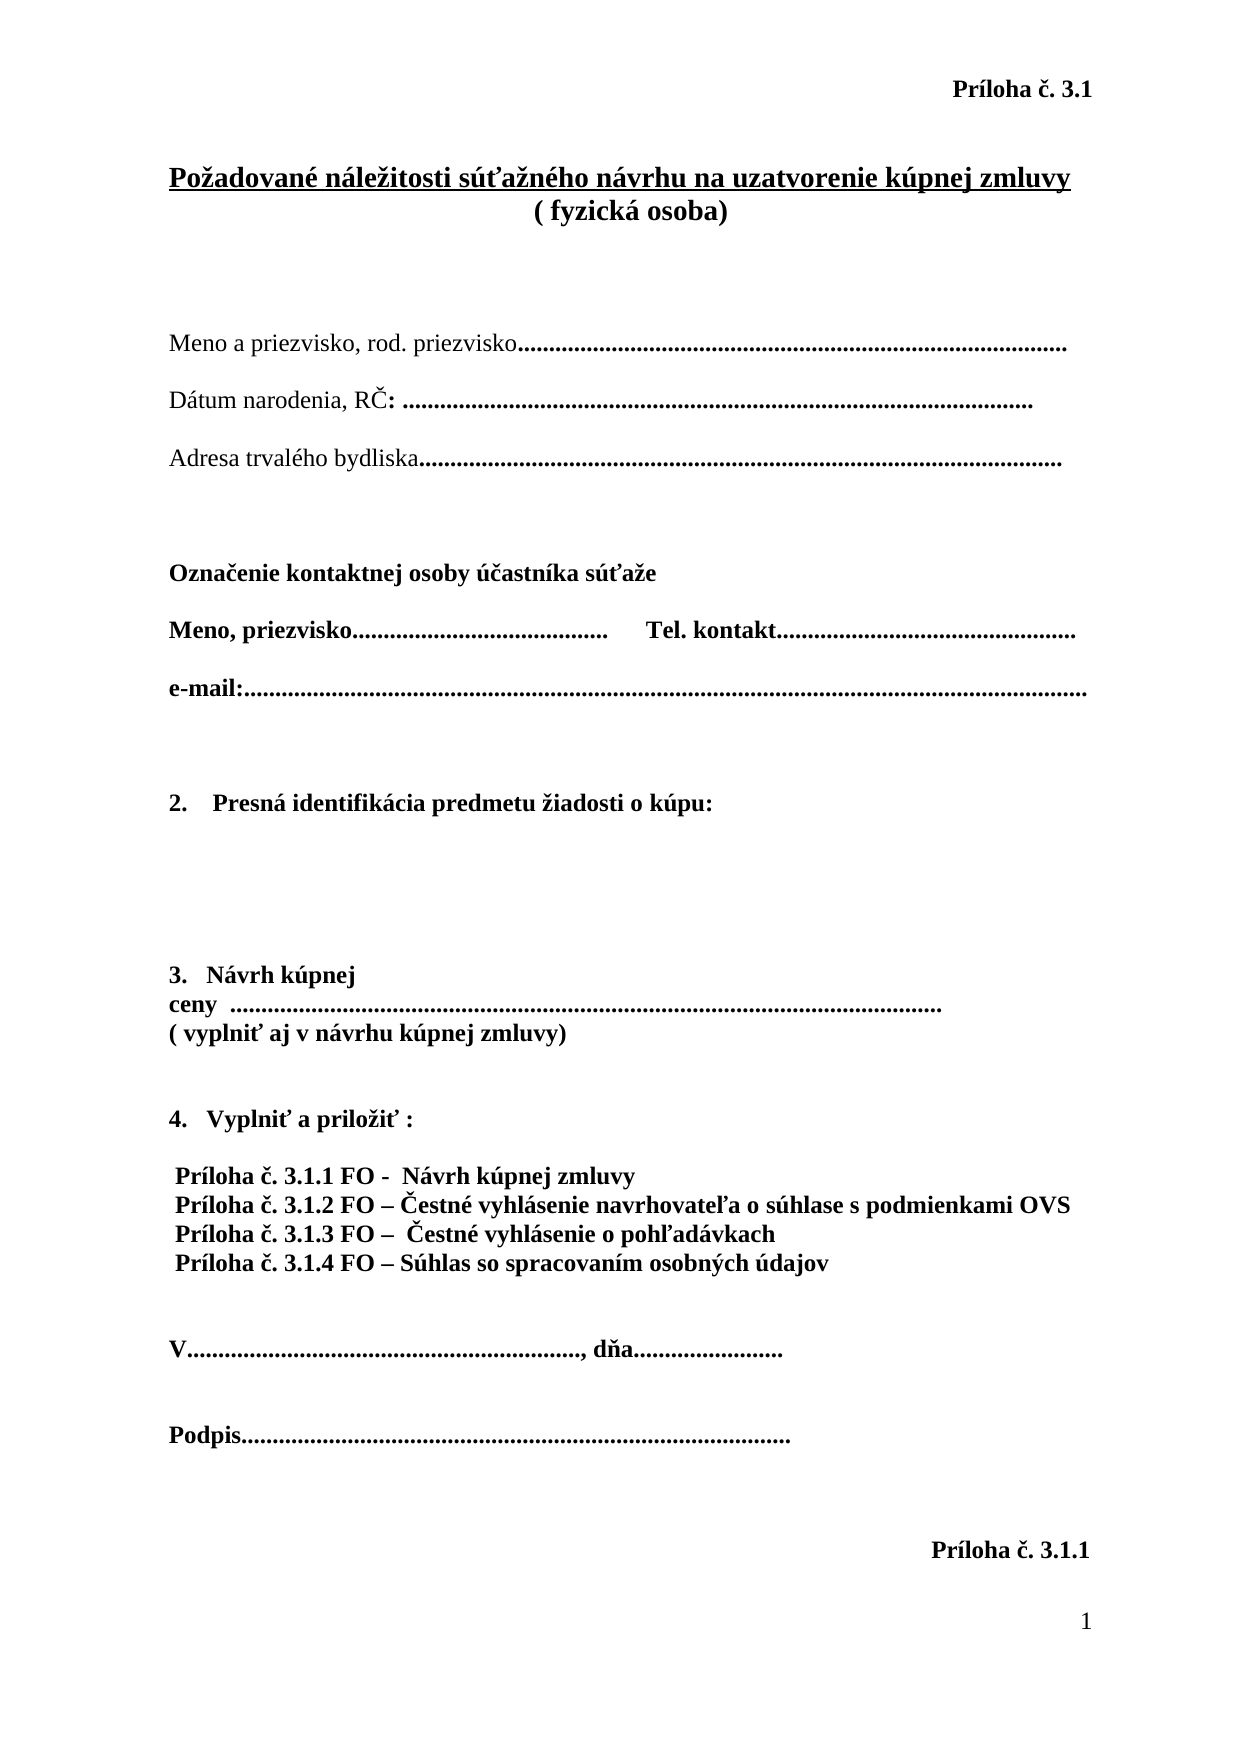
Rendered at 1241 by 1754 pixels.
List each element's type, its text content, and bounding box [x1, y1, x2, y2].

text Príloha č. 3.1.1 FO - Návrh kúpnej zmluvy [131, 1161, 1093, 1190]
text Príloha č. 3.1.1 [131, 1535, 1093, 1564]
text Dátum narodenia, RČ: ..................................................................................................... [169, 385, 1093, 414]
text Meno a priezvisko, rod. priezvisko........................................................................................ [169, 328, 1093, 356]
text 4. Vyplniť a priložiť : [169, 1104, 1093, 1133]
text Označenie kontaktnej osoby účastníka súťaže [169, 558, 1093, 586]
text Príloha č. 3.1.3 FO – Čestné vyhlásenie o pohľadávkach [131, 1219, 1093, 1248]
text Požadované náležitosti súťažného návrhu na uzatvorenie kúpnej zmluvy [169, 160, 1093, 193]
text 2. Presná identifikácia predmetu žiadosti o kúpu: [169, 788, 1093, 816]
text ( vyplniť aj v návrhu kúpnej zmluvy) [169, 1018, 1093, 1046]
text Príloha č. 3.1 [169, 74, 1093, 102]
text 3. Návrh kúpnej ceny .................................................................................................................. [169, 960, 1093, 1018]
text Príloha č. 3.1.2 FO – Čestné vyhlásenie navrhovateľa o súhlase s podmienkami OVS [131, 1190, 1093, 1219]
text Príloha č. 3.1.4 FO – Súhlas so spracovaním osobných údajov [131, 1248, 1093, 1276]
text e-mail:....................................................................................................................................... [169, 673, 1093, 701]
text Podpis........................................................................................ [169, 1420, 1093, 1449]
text Adresa trvalého bydliska....................................................................................................... [169, 443, 1093, 471]
text ( fyzická osoba) [169, 193, 1093, 227]
text Meno, priezvisko......................................... Tel. kontakt................................................ [169, 615, 1093, 644]
text V..............................................................., dňa........................ [169, 1334, 1093, 1363]
